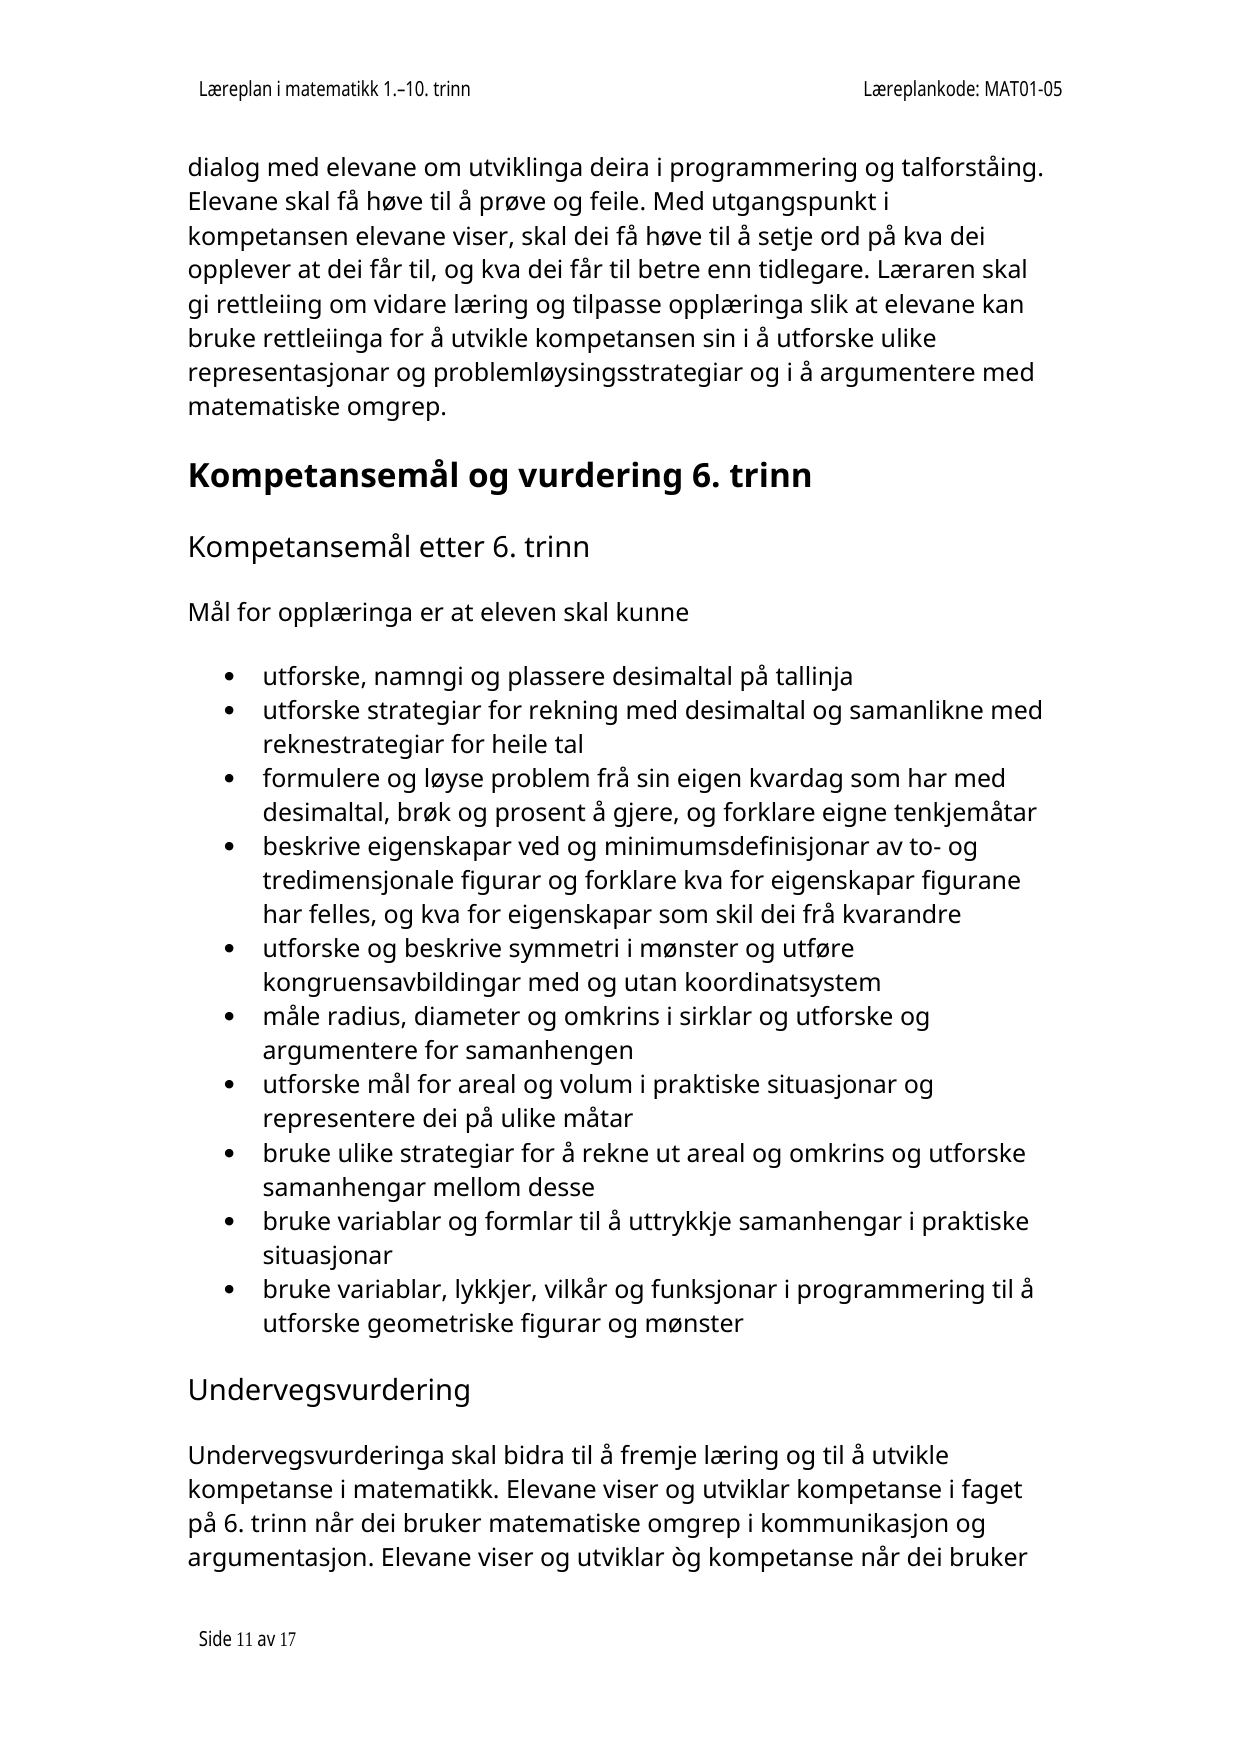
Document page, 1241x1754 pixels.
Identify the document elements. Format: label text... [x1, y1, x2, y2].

list bruke ulike strategiar for å rekne ut areal og omkrins og utforske samanhengar mellom desse [225, 1135, 1053, 1203]
text dialog med elevane om utviklinga deira i programmering og talforståing. Elevane skal få høve til å prøve og feile. Med utgangspunkt i kompetansen elevane viser, skal dei få høve til å setje ord på kva dei opplever at dei får til, og kva dei får til betre enn tidlegare. Læraren skal gi rettleiing om vidare læring og tilpasse opplæringa slik at elevane kan bruke rettleiinga for å utvikle kompetansen sin i å utforske ulike representasjonar og problemløysingsstrategiar og i å argumentere med matematiske omgrep. [187, 150, 1053, 422]
list utforske og beskrive symmetri i mønster og utføre kongruensavbildingar med og utan koordinatsystem [225, 931, 1053, 999]
text Undervegsvurderinga skal bidra til å fremje læring og til å utvikle kompetanse i matematikk. Elevane viser og utviklar kompetanse i faget på 6. trinn når dei bruker matematiske omgrep i kommunikasjon og argumentasjon. Elevane viser og utviklar òg kompetanse når dei bruker [187, 1438, 1053, 1574]
list beskrive eigenskapar ved og minimumsdefinisjonar av to- og tredimensjonale figurar og forklare kva for eigenskapar figurane har felles, og kva for eigenskapar som skil dei frå kvarandre [225, 829, 1053, 931]
subtitle Kompetansemål etter 6. trinn [187, 526, 1053, 566]
list formulere og løyse problem frå sin eigen kvardag som har med desimaltal, brøk og prosent å gjere, og forklare eigne tenkjemåtar [225, 761, 1053, 829]
text Mål for opplæringa er at eleven skal kunne [187, 595, 1053, 629]
list måle radius, diameter og omkrins i sirklar og utforske og argumentere for samanhengen [225, 999, 1053, 1067]
subtitle Undervegsvurdering [187, 1369, 1053, 1408]
list utforske strategiar for rekning med desimaltal og samanlikne med reknestrategiar for heile tal [225, 692, 1053, 761]
list utforske, namngi og plassere desimaltal på tallinja [225, 658, 1053, 692]
list bruke variablar og formlar til å uttrykkje samanhengar i praktiske situasjonar [225, 1203, 1053, 1271]
list bruke variablar, lykkjer, vilkår og funksjonar i programmering til å utforske geometriske figurar og mønster [225, 1271, 1053, 1339]
subtitle Kompetansemål og vurdering 6. trinn [187, 452, 1053, 497]
list utforske mål for areal og volum i praktiske situasjonar og representere dei på ulike måtar [225, 1067, 1053, 1135]
